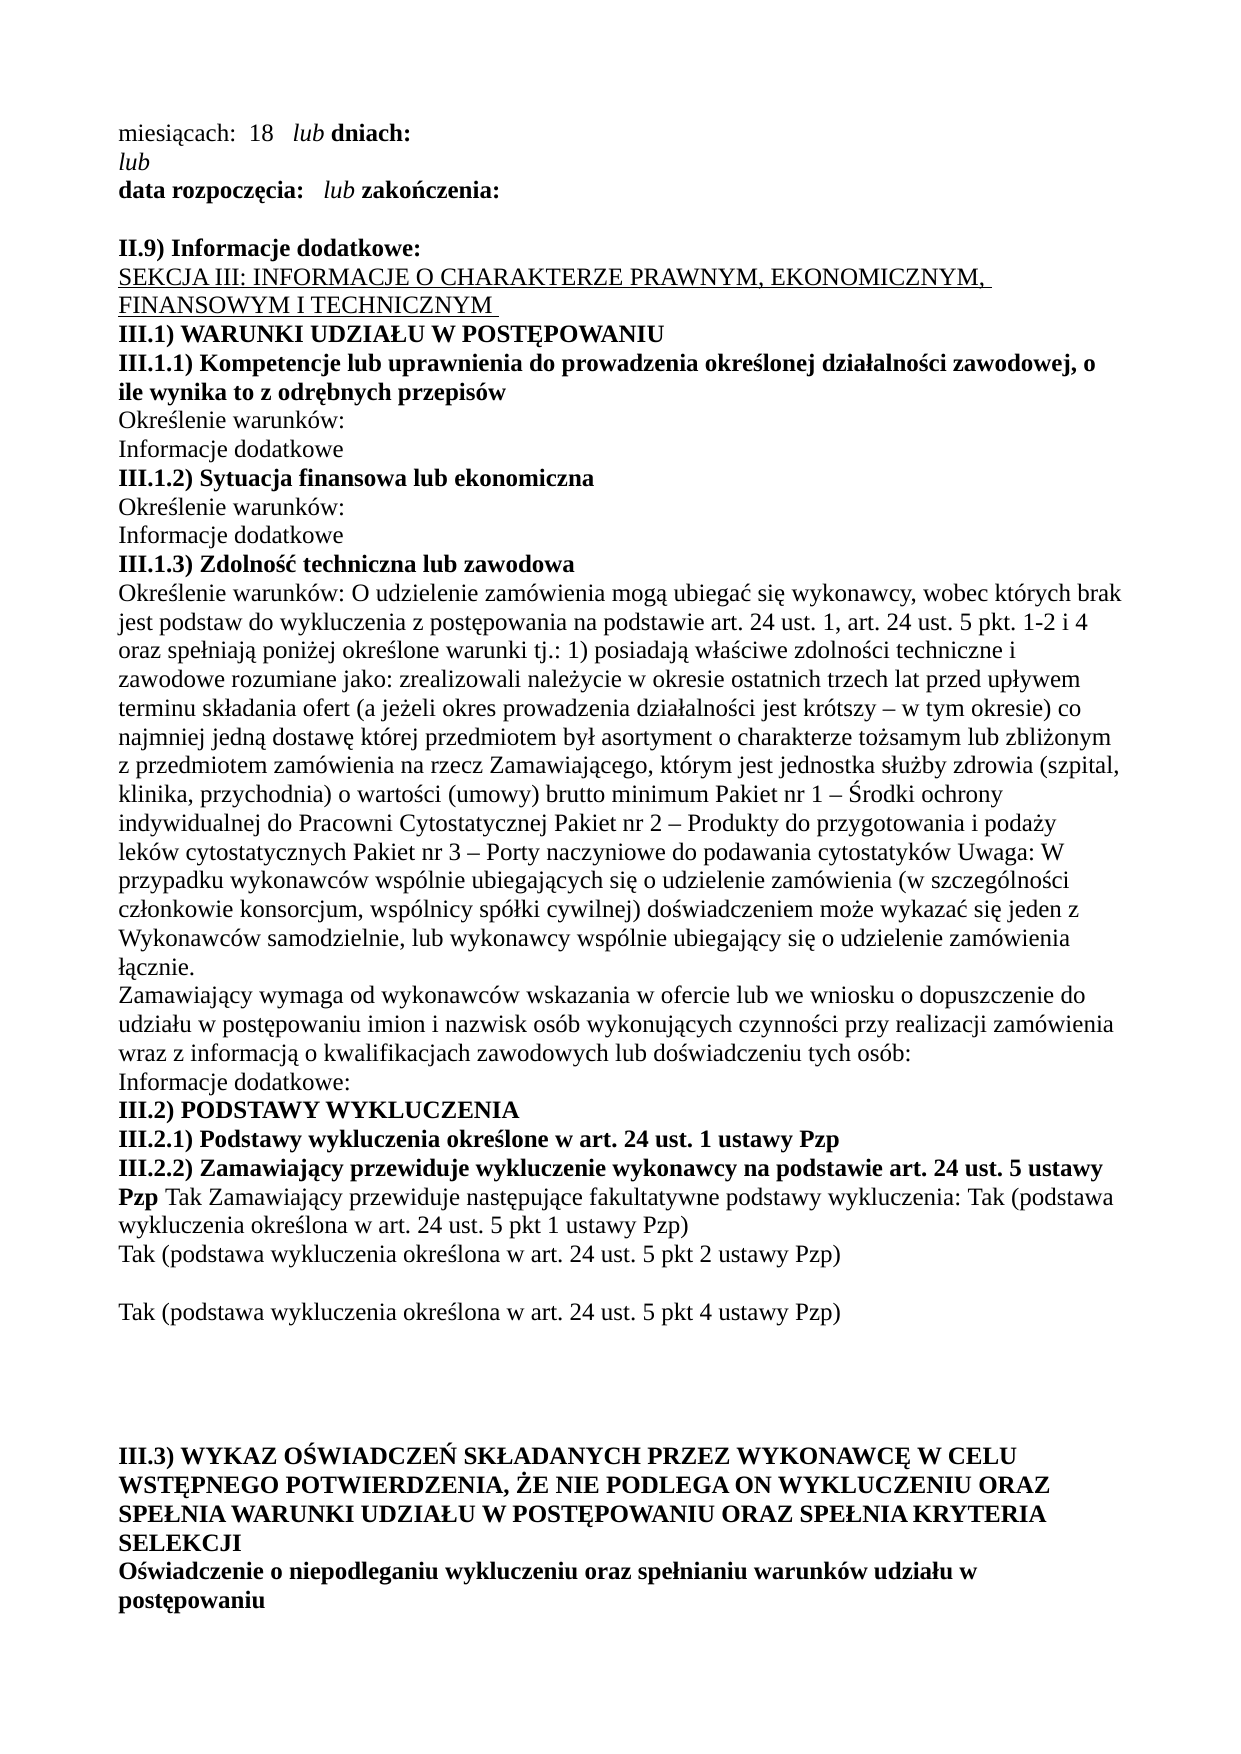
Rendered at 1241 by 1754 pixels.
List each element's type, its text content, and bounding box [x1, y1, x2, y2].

text miesiącach: 18 lub dniach: lub data rozpoczęcia: lub zakończenia: II.9) Informacje dodatkowe: [118, 118, 1122, 262]
text III.3) WYKAZ OŚWIADCZEŃ SKŁADANYCH PRZEZ WYKONAWCĘ W CELU WSTĘPNEGO POTWIERDZENIA, ŻE NIE PODLEGA ON WYKLUCZENIU ORAZ SPEŁNIA WARUNKI UDZIAŁU W POSTĘPOWANIU ORAZ SPEŁNIA KRYTERIA SELEKCJI [118, 1441, 1122, 1556]
text III.2) PODSTAWY WYKLUCZENIA [118, 1096, 1122, 1124]
text III.1.1) Kompetencje lub uprawnienia do prowadzenia określonej działalności zawodowej, o ile wynika to z odrębnych przepisów Określenie warunków: Informacje dodatkowe III.1.2) Sytuacja finansowa lub ekonomiczna Określenie warunków: Informacje dodatkowe III.1.3) Zdolność techniczna lub zawodowa Określenie warunków: O udzielenie zamówienia mogą ubiegać się wykonawcy, wobec których brak jest podstaw do wykluczenia z postępowania na podstawie art. 24 ust. 1, art. 24 ust. 5 pkt. 1-2 i 4 oraz spełniają poniżej określone warunki tj.: 1) posiadają właściwe zdolności techniczne i zawodowe rozumiane jako: zrealizowali należycie w okresie ostatnich trzech lat przed upływem terminu składania ofert (a jeżeli okres prowadzenia działalności jest krótszy – w tym okresie) co najmniej jedną dostawę której przedmiotem był asortyment o charakterze tożsamym lub zbliżonym z przedmiotem zamówienia na rzecz Zamawiającego, którym jest jednostka służby zdrowia (szpital, klinika, przychodnia) o wartości (umowy) brutto minimum Pakiet nr 1 – Środki ochrony indywidualnej do Pracowni Cytostatycznej Pakiet nr 2 – Produkty do przygotowania i podaży leków cytostatycznych Pakiet nr 3 – Porty naczyniowe do podawania cytostatyków Uwaga: W przypadku wykonawców wspólnie ubiegających się o udzielenie zamówienia (w szczególności członkowie konsorcjum, wspólnicy spółki cywilnej) doświadczeniem może wykazać się jeden z Wykonawców samodzielnie, lub wykonawcy wspólnie ubiegający się o udzielenie zamówienia łącznie. Zamawiający wymaga od wykonawców wskazania w ofercie lub we wniosku o dopuszczenie do udziału w postępowaniu imion i nazwisk osób wykonujących czynności przy realizacji zamówienia wraz z informacją o kwalifikacjach zawodowych lub doświadczeniu tych osób: Informacje dodatkowe: [118, 348, 1122, 1096]
text SEKCJA III: INFORMACJE O CHARAKTERZE PRAWNYM, EKONOMICZNYM, FINANSOWYM I TECHNICZNYM [118, 262, 1122, 319]
text III.1) WARUNKI UDZIAŁU W POSTĘPOWANIU [118, 319, 1122, 348]
text III.2.1) Podstawy wykluczenia określone w art. 24 ust. 1 ustawy Pzp III.2.2) Zamawiający przewiduje wykluczenie wykonawcy na podstawie art. 24 ust. 5 ustawy Pzp Tak Zamawiający przewiduje następujące fakultatywne podstawy wykluczenia: Tak (podstawa wykluczenia określona w art. 24 ust. 5 pkt 1 ustawy Pzp) Tak (podstawa wykluczenia określona w art. 24 ust. 5 pkt 2 ustawy Pzp) Tak (podstawa wykluczenia określona w art. 24 ust. 5 pkt 4 ustawy Pzp) [118, 1124, 1122, 1412]
text Oświadczenie o niepodleganiu wykluczeniu oraz spełnianiu warunków udziału w postępowaniu [118, 1556, 1122, 1614]
